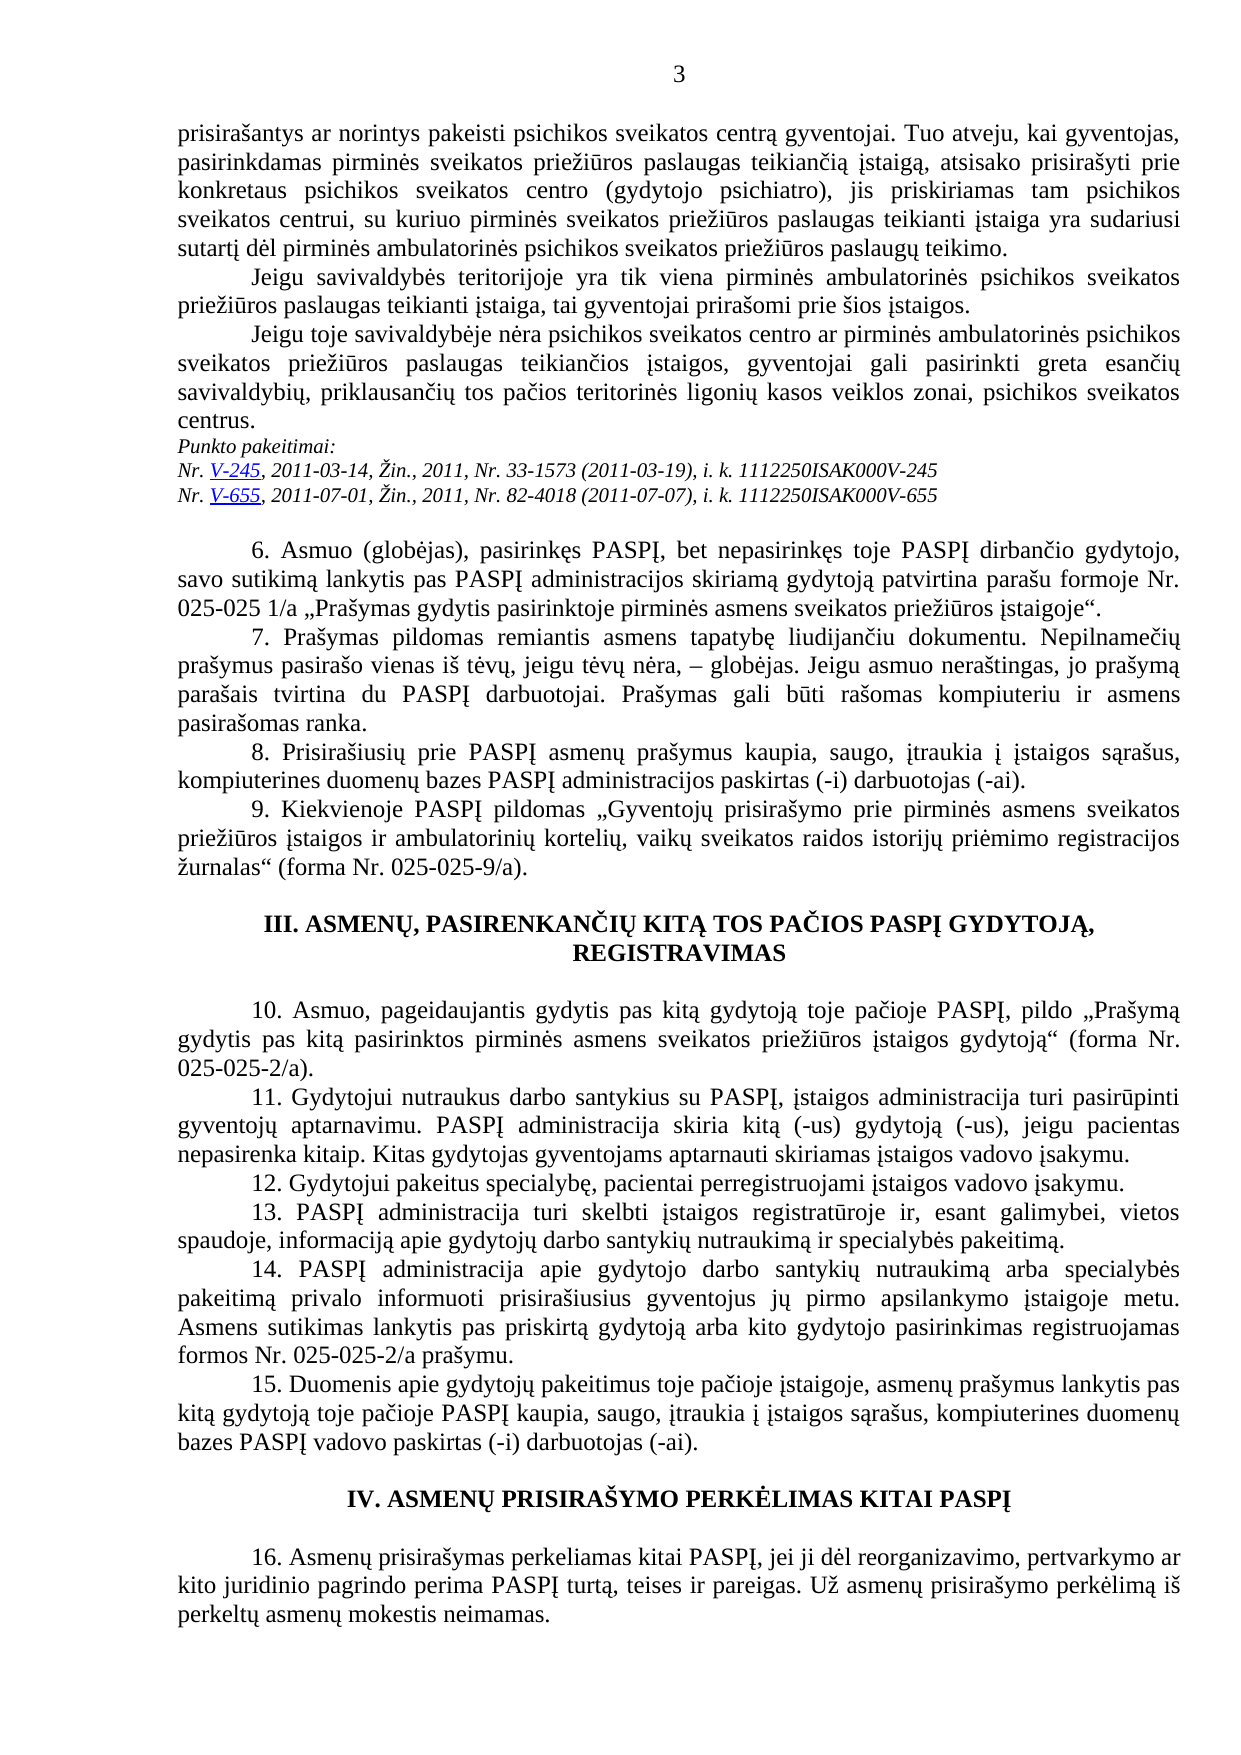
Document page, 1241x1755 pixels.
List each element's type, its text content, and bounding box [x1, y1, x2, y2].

text Punkto pakeitimai: [177, 434, 1181, 458]
text 9. Kiekvienoje PASPĮ pildomas „Gyventojų prisirašymo prie pirminės asmens sveikatos priežiūros įstaigos ir ambulatorinių kortelių, vaikų sveikatos raidos istorijų priėmimo registracijos žurnalas“ (forma Nr. 025-025-9/a). [177, 794, 1181, 880]
text III. ASMENŲ, PASIRENKANČIŲ KITĄ TOS PAČIOS PASPĮ GYDYTOJĄ, REGISTRAVIMAS [177, 909, 1181, 967]
text Jeigu savivaldybės teritorijoje yra tik viena pirminės ambulatorinės psichikos sveikatos priežiūros paslaugas teikianti įstaiga, tai gyventojai prirašomi prie šios įstaigos. [177, 262, 1181, 319]
text 16. Asmenų prisirašymas perkeliamas kitai PASPĮ, jei ji dėl reorganizavimo, pertvarkymo ar kito juridinio pagrindo perima PASPĮ turtą, teises ir pareigas. Už asmenų prisirašymo perkėlimą iš perkeltų asmenų mokestis neimamas. [177, 1542, 1181, 1628]
text 8. Prisirašiusių prie PASPĮ asmenų prašymus kaupia, saugo, įtraukia į įstaigos sąrašus, kompiuterines duomenų bazes PASPĮ administracijos paskirtas (-i) darbuotojas (-ai). [177, 737, 1181, 794]
text 10. Asmuo, pageidaujantis gydytis pas kitą gydytoją toje pačioje PASPĮ, pildo „Prašymą gydytis pas kitą pasirinktos pirminės asmens sveikatos priežiūros įstaigos gydytoją“ (forma Nr. 025-025-2/a). [177, 995, 1181, 1082]
text prisirašantys ar norintys pakeisti psichikos sveikatos centrą gyventojai. Tuo atveju, kai gyventojas, pasirinkdamas pirminės sveikatos priežiūros paslaugas teikiančią įstaigą, atsisako prisirašyti prie konkretaus psichikos sveikatos centro (gydytojo psichiatro), jis priskiriamas tam psichikos sveikatos centrui, su kuriuo pirminės sveikatos priežiūros paslaugas teikianti įstaiga yra sudariusi sutartį dėl pirminės ambulatorinės psichikos sveikatos priežiūros paslaugų teikimo. [177, 118, 1181, 262]
text 6. Asmuo (globėjas), pasirinkęs PASPĮ, bet nepasirinkęs toje PASPĮ dirbančio gydytojo, savo sutikimą lankytis pas PASPĮ administracijos skiriamą gydytoją patvirtina parašu formoje Nr. 025-025 1/a „Prašymas gydytis pasirinktoje pirminės asmens sveikatos priežiūros įstaigoje“. [177, 535, 1181, 622]
text 12. Gydytojui pakeitus specialybę, pacientai perregistruojami įstaigos vadovo įsakymu. [177, 1168, 1181, 1197]
text 13. PASPĮ administracija turi skelbti įstaigos registratūroje ir, esant galimybei, vietos spaudoje, informaciją apie gydytojų darbo santykių nutraukimą ir specialybės pakeitimą. [177, 1197, 1181, 1254]
text Nr. V-655, 2011-07-01, Žin., 2011, Nr. 82-4018 (2011-07-07), i. k. 1112250ISAK000V-655 [177, 482, 1181, 507]
text IV. ASMENŲ PRISIRAŠYMO PERKĖLIMAS KITAI PASPĮ [177, 1484, 1181, 1513]
text 14. PASPĮ administracija apie gydytojo darbo santykių nutraukimą arba specialybės pakeitimą privalo informuoti prisirašiusius gyventojus jų pirmo apsilankymo įstaigoje metu. Asmens sutikimas lankytis pas priskirtą gydytoją arba kito gydytojo pasirinkimas registruojamas formos Nr. 025-025-2/a prašymu. [177, 1254, 1181, 1369]
text Nr. V-245, 2011-03-14, Žin., 2011, Nr. 33-1573 (2011-03-19), i. k. 1112250ISAK000V-245 [177, 458, 1181, 482]
text 7. Prašymas pildomas remiantis asmens tapatybę liudijančiu dokumentu. Nepilnamečių prašymus pasirašo vienas iš tėvų, jeigu tėvų nėra, – globėjas. Jeigu asmuo neraštingas, jo prašymą parašais tvirtina du PASPĮ darbuotojai. Prašymas gali būti rašomas kompiuteriu ir asmens pasirašomas ranka. [177, 622, 1181, 737]
text Jeigu toje savivaldybėje nėra psichikos sveikatos centro ar pirminės ambulatorinės psichikos sveikatos priežiūros paslaugas teikiančios įstaigos, gyventojai gali pasirinkti greta esančių savivaldybių, priklausančių tos pačios teritorinės ligonių kasos veiklos zonai, psichikos sveikatos centrus. [177, 319, 1181, 434]
text 11. Gydytojui nutraukus darbo santykius su PASPĮ, įstaigos administracija turi pasirūpinti gyventojų aptarnavimu. PASPĮ administracija skiria kitą (-us) gydytoją (-us), jeigu pacientas nepasirenka kitaip. Kitas gydytojas gyventojams aptarnauti skiriamas įstaigos vadovo įsakymu. [177, 1082, 1181, 1168]
text 15. Duomenis apie gydytojų pakeitimus toje pačioje įstaigoje, asmenų prašymus lankytis pas kitą gydytoją toje pačioje PASPĮ kaupia, saugo, įtraukia į įstaigos sąrašus, kompiuterines duomenų bazes PASPĮ vadovo paskirtas (-i) darbuotojas (-ai). [177, 1369, 1181, 1455]
